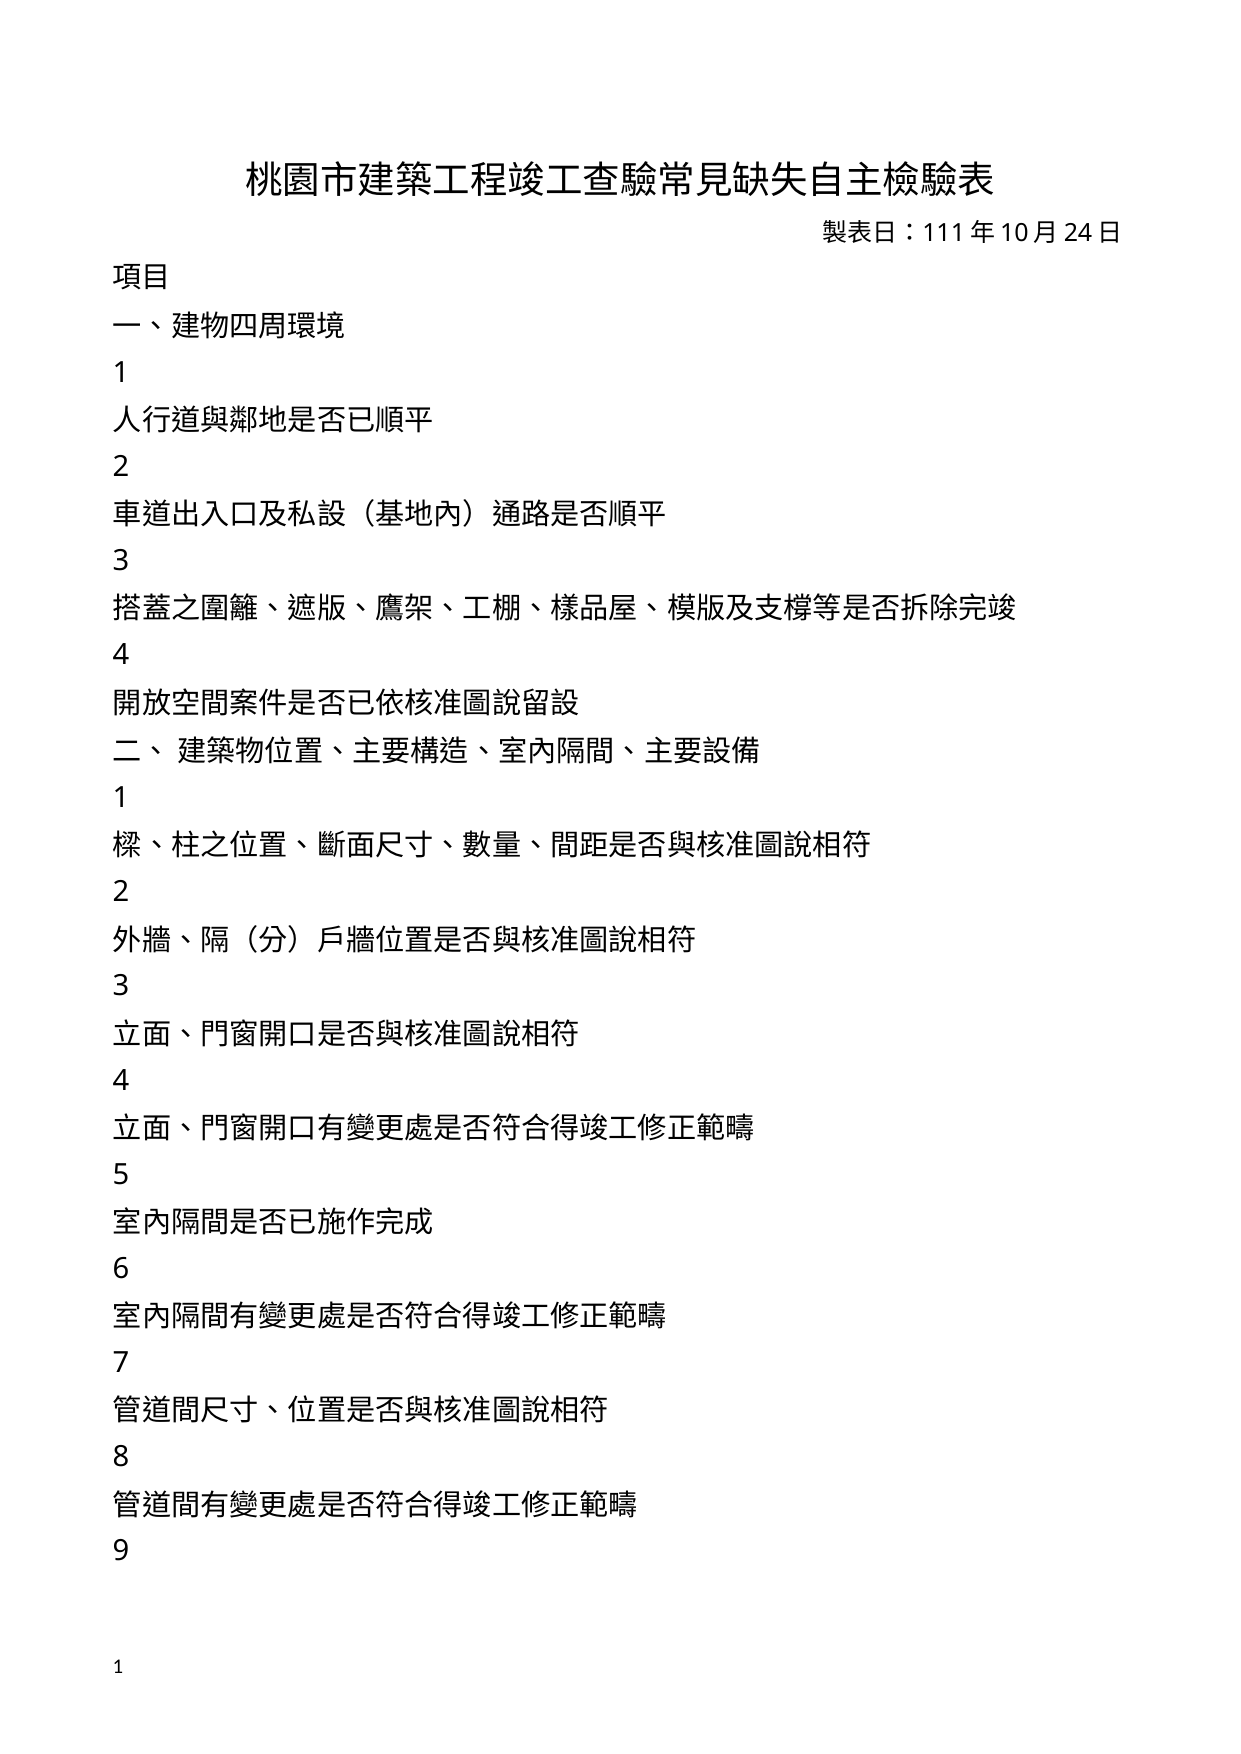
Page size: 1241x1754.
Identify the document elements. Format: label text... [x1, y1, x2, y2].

text 6 [112, 1247, 1128, 1287]
text 4 [112, 1059, 1128, 1098]
text 外牆、隔（分）戶牆位置是否與核准圖說相符 [113, 916, 1128, 958]
text 管道間尺寸、位置是否與核准圖說相符 [113, 1387, 1128, 1429]
text 樑、柱之位置、斷面尺寸、數量、間距是否與核准圖說相符 [113, 822, 1128, 864]
text 5 [112, 1153, 1128, 1193]
text 人行道與鄰地是否已順平 [113, 397, 1128, 439]
text 4 [112, 634, 1128, 673]
text 室內隔間有變更處是否符合得竣工修正範疇 [113, 1293, 1128, 1335]
text 搭蓋之圍籬、遮版、鷹架、工棚、樣品屋、模版及支橕等是否拆除完竣 [113, 585, 1128, 627]
text 項目 [112, 254, 1128, 296]
text 9 [112, 1530, 1128, 1569]
text 桃園市建築工程竣工查驗常見缺失自主檢驗表 [112, 150, 1128, 204]
text 1 [112, 351, 1128, 391]
text 開放空間案件是否已依核准圖說留設 [113, 679, 1128, 722]
text 3 [112, 965, 1128, 1004]
text 室內隔間是否已施作完成 [113, 1199, 1128, 1241]
text 製表日：111年10月24日 [112, 212, 1128, 249]
text 立面、門窗開口是否與核准圖說相符 [113, 1010, 1128, 1053]
text 1 [112, 776, 1128, 816]
text 立面、門窗開口有變更處是否符合得竣工修正範疇 [113, 1104, 1128, 1147]
text 3 [112, 539, 1128, 579]
text 一、建物四周環境 [112, 303, 1128, 345]
text 車道出入口及私設（基地內）通路是否順平 [113, 491, 1128, 533]
text 管道間有變更處是否符合得竣工修正範疇 [113, 1481, 1128, 1523]
text 二、 建築物位置、主要構造、室內隔間、主要設備 [112, 728, 1128, 770]
text 2 [112, 445, 1128, 485]
text 8 [112, 1436, 1128, 1475]
text 2 [112, 871, 1128, 910]
text 7 [112, 1341, 1128, 1381]
